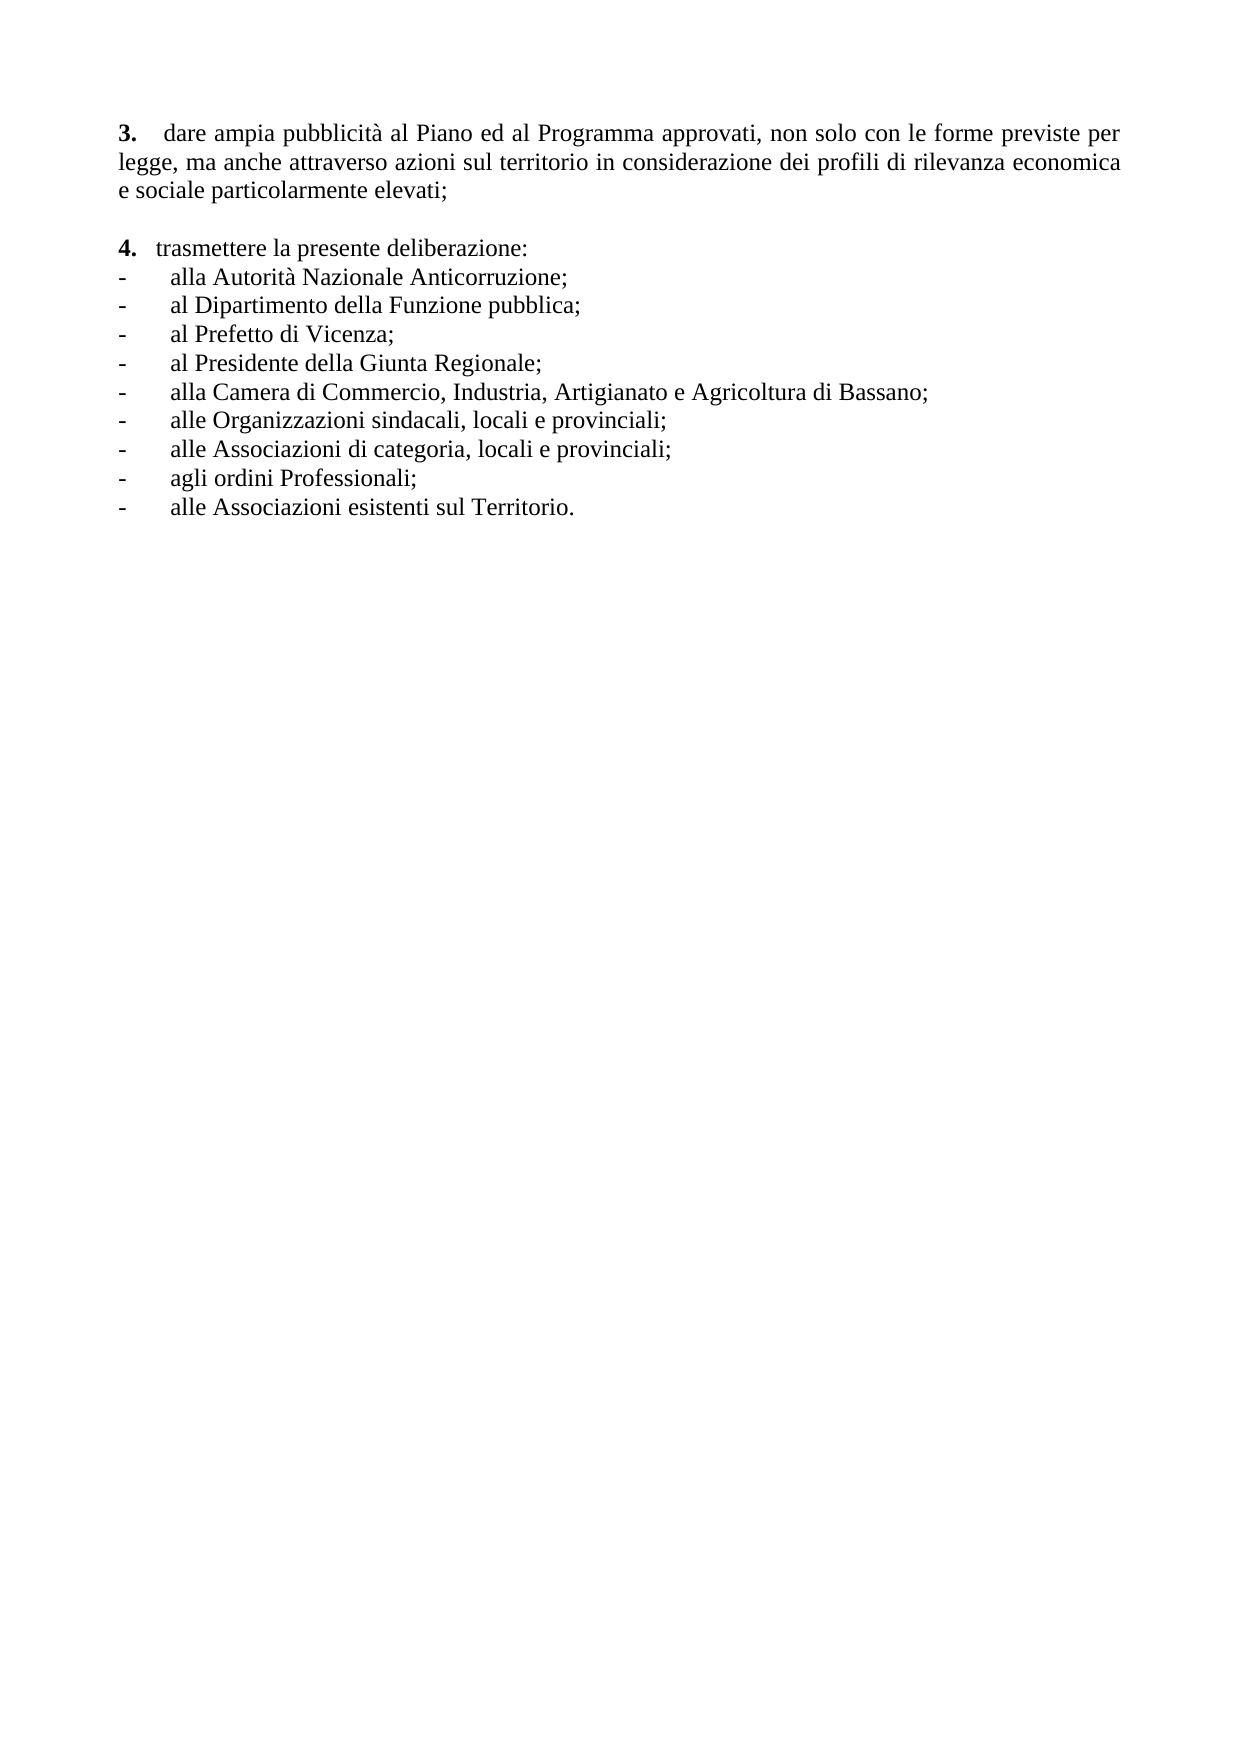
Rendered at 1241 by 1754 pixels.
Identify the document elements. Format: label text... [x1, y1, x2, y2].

text - alla Camera di Commercio, Industria, Artigianato e Agricoltura di Bassano; [118, 377, 1122, 406]
text - agli ordini Professionali; [118, 463, 1122, 492]
text - al Presidente della Giunta Regionale; [118, 348, 1122, 377]
text - alle Organizzazioni sindacali, locali e provinciali; [118, 406, 1122, 434]
text - al Dipartimento della Funzione pubblica; [118, 291, 1122, 319]
text - alle Associazioni esistenti sul Territorio. [118, 492, 1122, 521]
text 4. trasmettere la presente deliberazione: [118, 233, 1122, 262]
text - alla Autorità Nazionale Anticorruzione; [118, 262, 1122, 291]
text 3. dare ampia pubblicità al Piano ed al Programma approvati, non solo con le forme previste per legge, ma anche attraverso azioni sul territorio in considerazione dei profili di rilevanza economica e sociale particolarmente elevati; [118, 118, 1122, 204]
text - alle Associazioni di categoria, locali e provinciali; [118, 434, 1122, 463]
text - al Prefetto di Vicenza; [118, 319, 1122, 348]
